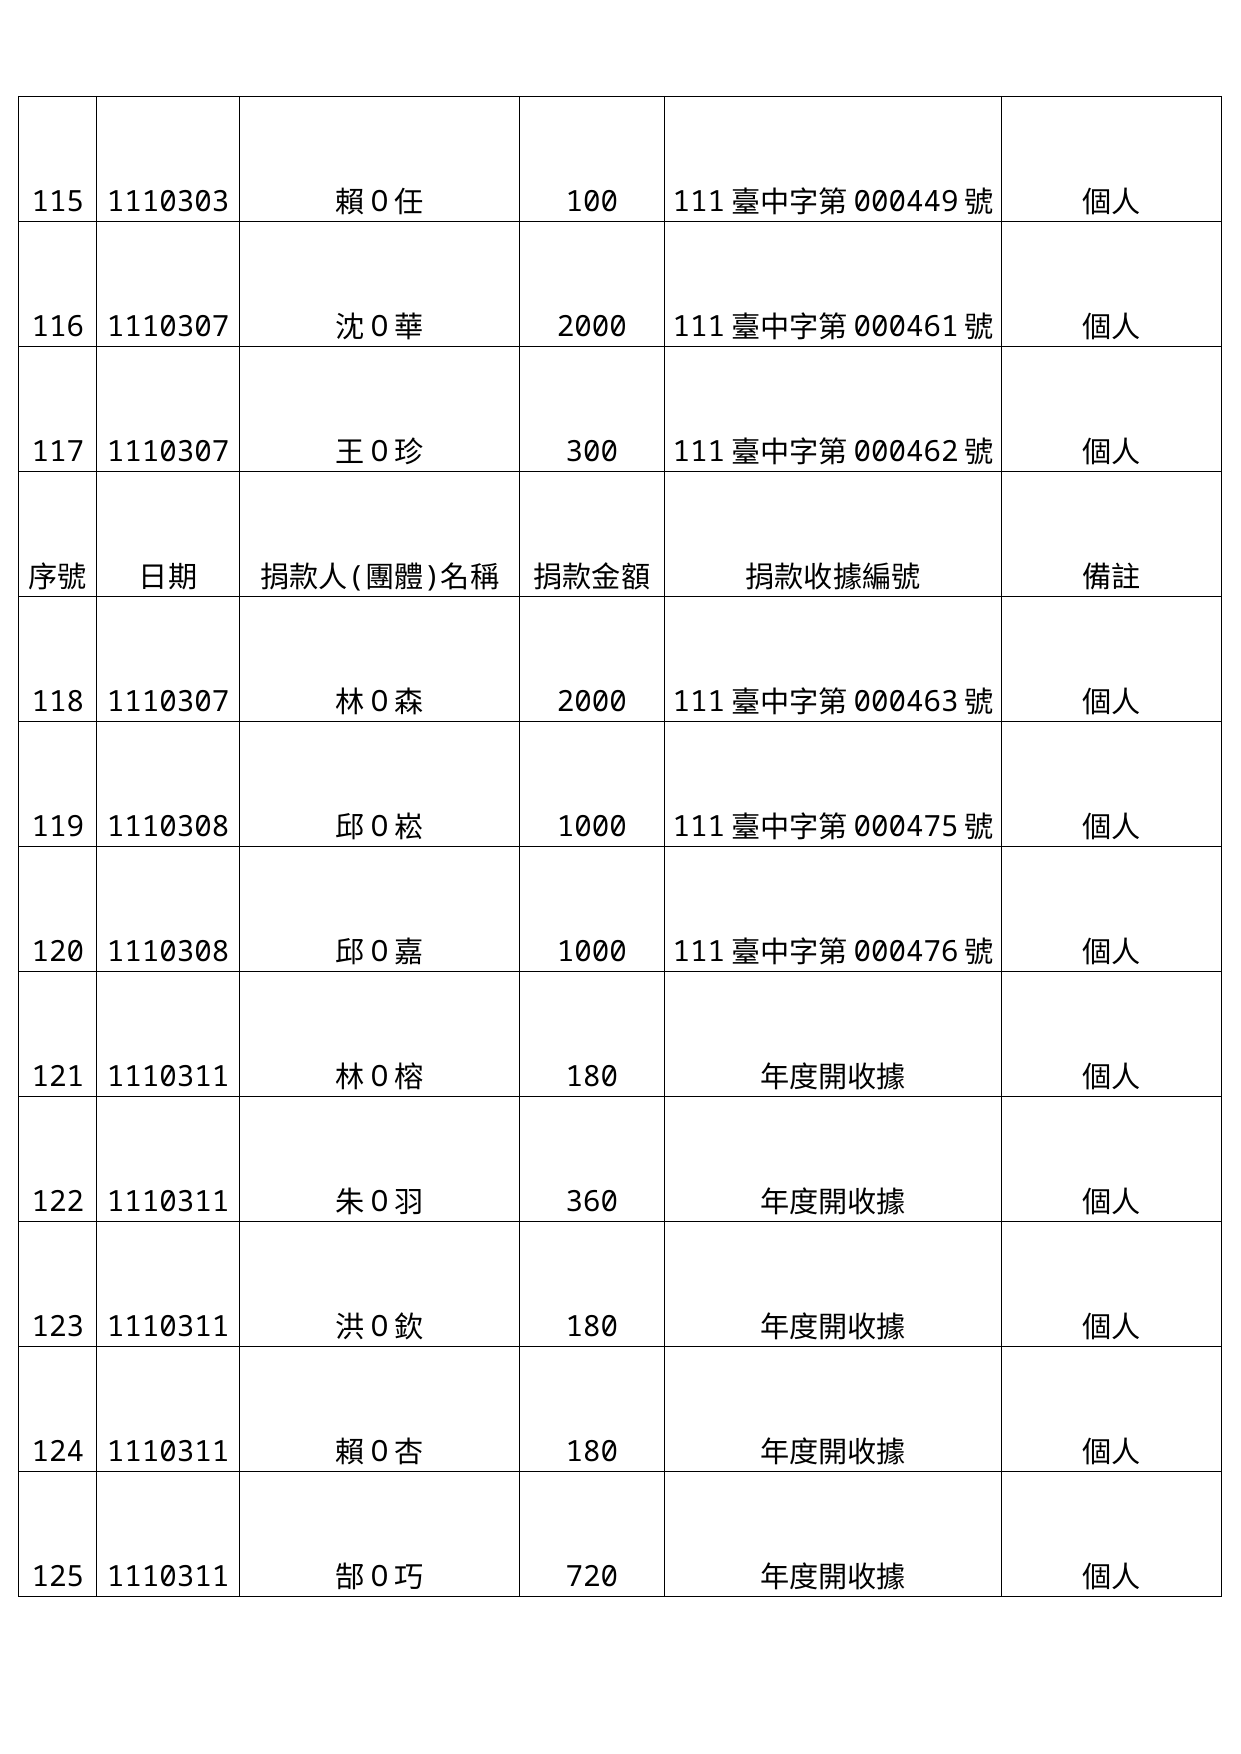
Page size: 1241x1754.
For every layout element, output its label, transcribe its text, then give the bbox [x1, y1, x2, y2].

table_cell 123 [19, 1222, 96, 1346]
table_cell 個人 [1002, 1097, 1221, 1221]
table_cell 360 [520, 1097, 664, 1221]
table_cell 捐款金額 [520, 472, 664, 596]
table_cell 邱O嘉 [240, 847, 519, 971]
table_cell 個人 [1002, 722, 1221, 846]
table_cell 118 [19, 597, 96, 721]
table_cell 年度開收據 [665, 1347, 1001, 1471]
table_cell 備註 [1002, 472, 1221, 596]
table_cell 1110311 [97, 1347, 239, 1471]
table_cell 1110307 [97, 347, 239, 471]
table_cell 720 [520, 1472, 664, 1596]
table_cell 個人 [1002, 1347, 1221, 1471]
table_cell 1110311 [97, 1222, 239, 1346]
table_cell 1000 [520, 722, 664, 846]
table_cell 個人 [1002, 1222, 1221, 1346]
table_cell 洪O欽 [240, 1222, 519, 1346]
table_cell 個人 [1002, 347, 1221, 471]
table_cell 300 [520, 347, 664, 471]
table_cell 180 [520, 1222, 664, 1346]
table_cell 序號 [19, 472, 96, 596]
table_cell 111臺中字第000449號 [665, 97, 1001, 221]
table_cell 120 [19, 847, 96, 971]
table_cell 111臺中字第000463號 [665, 597, 1001, 721]
table_cell 119 [19, 722, 96, 846]
table_cell 個人 [1002, 847, 1221, 971]
table_cell 賴O任 [240, 97, 519, 221]
table_cell 1000 [520, 847, 664, 971]
table_cell 年度開收據 [665, 1097, 1001, 1221]
table_cell 朱O羽 [240, 1097, 519, 1221]
table_cell 捐款收據編號 [665, 472, 1001, 596]
table_cell 年度開收據 [665, 1472, 1001, 1596]
table_cell 個人 [1002, 597, 1221, 721]
table_cell 1110308 [97, 847, 239, 971]
table_cell 個人 [1002, 1472, 1221, 1596]
table_cell 2000 [520, 222, 664, 346]
table_cell 林O榕 [240, 972, 519, 1096]
table_cell 邱O崧 [240, 722, 519, 846]
table_cell 王O珍 [240, 347, 519, 471]
table_cell 1110311 [97, 1097, 239, 1221]
table_cell 1110307 [97, 597, 239, 721]
table_cell 郜O巧 [240, 1472, 519, 1596]
table_cell 個人 [1002, 97, 1221, 221]
table_cell 121 [19, 972, 96, 1096]
table_cell 111臺中字第000462號 [665, 347, 1001, 471]
table_cell 日期 [97, 472, 239, 596]
table_cell 125 [19, 1472, 96, 1596]
table_cell 1110311 [97, 1472, 239, 1596]
table_cell 1110311 [97, 972, 239, 1096]
table_cell 2000 [520, 597, 664, 721]
table_cell 111臺中字第000475號 [665, 722, 1001, 846]
table_cell 捐款人(團體)名稱 [240, 472, 519, 596]
table_cell 年度開收據 [665, 972, 1001, 1096]
table_cell 年度開收據 [665, 1222, 1001, 1346]
table_cell 124 [19, 1347, 96, 1471]
table_cell 賴O杏 [240, 1347, 519, 1471]
table_cell 116 [19, 222, 96, 346]
table_cell 個人 [1002, 972, 1221, 1096]
table_cell 180 [520, 972, 664, 1096]
table_cell 1110307 [97, 222, 239, 346]
table_cell 100 [520, 97, 664, 221]
table_cell 122 [19, 1097, 96, 1221]
table_cell 111臺中字第000461號 [665, 222, 1001, 346]
table_cell 111臺中字第000476號 [665, 847, 1001, 971]
table_cell 1110308 [97, 722, 239, 846]
table_cell 180 [520, 1347, 664, 1471]
table_cell 個人 [1002, 222, 1221, 346]
table_cell 沈O華 [240, 222, 519, 346]
table_cell 115 [19, 97, 96, 221]
table_cell 117 [19, 347, 96, 471]
table_cell 1110303 [97, 97, 239, 221]
table_cell 林O森 [240, 597, 519, 721]
